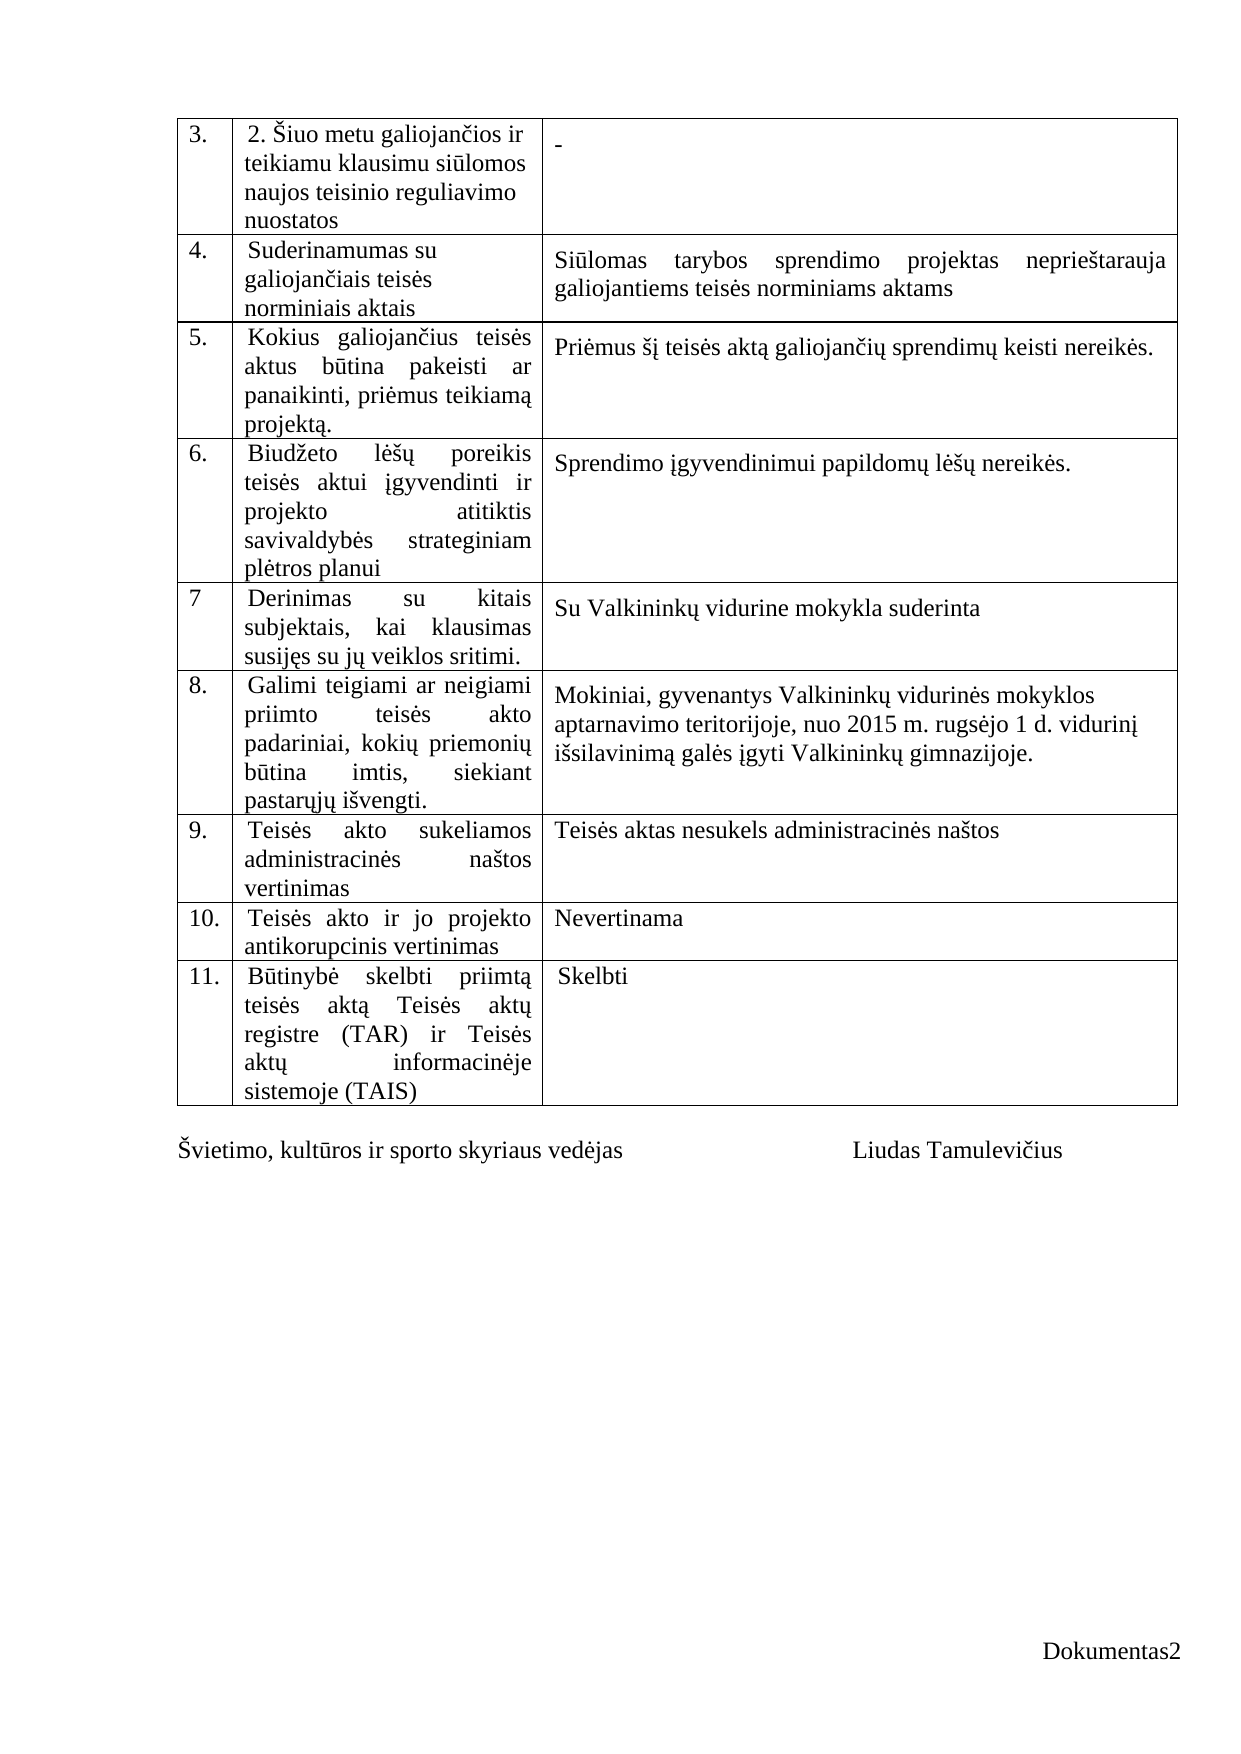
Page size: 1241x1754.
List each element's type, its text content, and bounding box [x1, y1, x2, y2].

table_cell 2. Šiuo metu galiojančios ir teikiamu klausimu siūlomos naujos teisinio reguliavimo nuostatos [233, 119, 542, 234]
table_cell Su Valkininkų vidurine mokykla suderinta [543, 583, 1177, 669]
table_cell Priėmus šį teisės aktą galiojančių sprendimų keisti nereikės. [543, 323, 1177, 437]
table_cell Kokius galiojančius teisės aktus būtina pakeisti ar panaikinti, priėmus teikiamą projektą. [233, 323, 542, 437]
table_cell 4. [178, 235, 232, 321]
table_cell 9. [178, 815, 232, 902]
table_cell 10. [178, 903, 232, 960]
table_cell Teisės aktas nesukels administracinės naštos [543, 815, 1177, 902]
table_cell Skelbti [543, 961, 1177, 1105]
table_cell Nevertinama [543, 903, 1177, 960]
table_cell Derinimas su kitais subjektais, kai klausimas susijęs su jų veiklos sritimi. [233, 583, 542, 669]
table_cell 3. [178, 119, 232, 234]
table_cell 7 [178, 583, 232, 669]
table_cell Teisės akto sukeliamos administracinės naštos vertinimas [233, 815, 542, 902]
table_cell - [543, 119, 1177, 234]
table_cell Biudžeto lėšų poreikis teisės aktui įgyvendinti ir projekto atitiktis savivaldybės strateginiam plėtros planui [233, 439, 542, 582]
table_cell Sprendimo įgyvendinimui papildomų lėšų nereikės. [543, 439, 1177, 582]
table_cell Galimi teigiami ar neigiami priimto teisės akto padariniai, kokių priemonių būtina imtis, siekiant pastarųjų išvengti. [233, 671, 542, 814]
table_cell 5. [178, 323, 232, 437]
table_cell Mokiniai, gyvenantys Valkininkų vidurinės mokyklos aptarnavimo teritorijoje, nuo 2015 m. rugsėjo 1 d. vidurinį išsilavinimą galės įgyti Valkininkų gimnazijoje. [543, 671, 1177, 814]
table_cell Suderinamumas su galiojančiais teisės norminiais aktais [233, 235, 542, 321]
table_cell Teisės akto ir jo projekto antikorupcinis vertinimas [233, 903, 542, 960]
table_cell 8. [178, 671, 232, 814]
table_cell Siūlomas tarybos sprendimo projektas neprieštarauja galiojantiems teisės norminiams aktams [543, 235, 1177, 321]
table_cell 11. [178, 961, 232, 1105]
table_cell Būtinybė skelbti priimtą teisės aktą Teisės aktų registre (TAR) ir Teisės aktų informacinėje sistemoje (TAIS) [233, 961, 542, 1105]
text Švietimo, kultūros ir sporto skyriaus vedėjas Liudas Tamulevičius [177, 1135, 1181, 1163]
table_cell 6. [178, 439, 232, 582]
